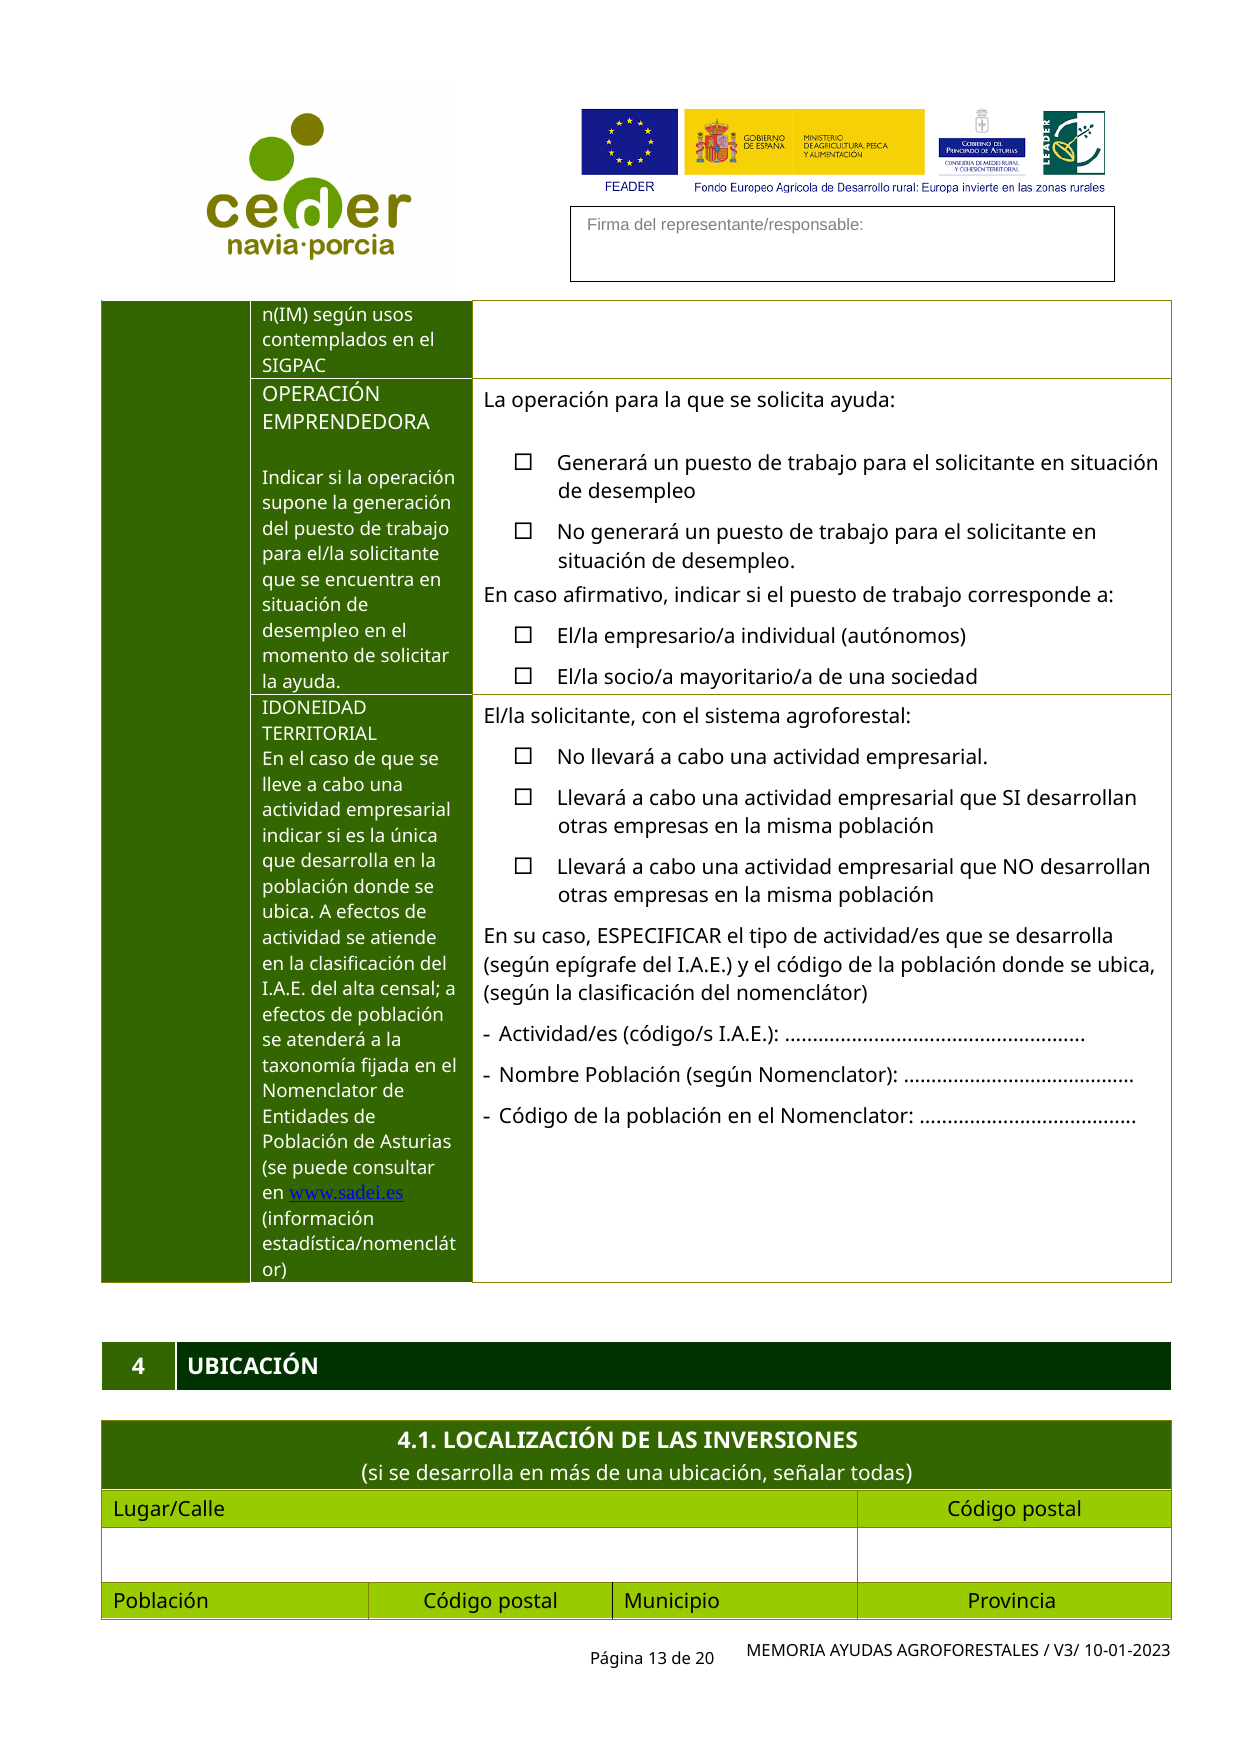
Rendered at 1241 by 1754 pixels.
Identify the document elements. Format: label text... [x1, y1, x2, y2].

table_cell [102, 301, 250, 1282]
table_cell Población [102, 1583, 368, 1618]
table_cell Código postal [858, 1491, 1171, 1527]
table_cell Código postal [369, 1583, 612, 1618]
table_cell IDONEIDAD TERRITORIAL En el caso de que se lleve a cabo una actividad empresarial indicar si es la única que desarrolla en la población donde se ubica. A efectos de actividad se atiende en la clasificación del I.A.E. del alta censal; a efectos de población se atenderá a la taxonomía fijada en el Nomenclator de Entidades de Población de Asturias (se puede consultar en www.sadei.es (información estadística/nomenclátor) [251, 695, 472, 1282]
table_header 4 [102, 1342, 175, 1390]
table_cell n(IM) según usos contemplados en el SIGPAC [251, 301, 472, 378]
table_cell La operación para la que se solicita ayuda: Generará un puesto de trabajo para el solicitante en situación de desempleo No generará un puesto de trabajo para el solicitante en situación de desempleo. En caso afirmativo, indicar si el puesto de trabajo corresponde a: El/la empresario/a individual (autónomos) El/la socio/a mayoritario/a de una sociedad [473, 379, 1171, 694]
table_header 4.1. LOCALIZACIÓN DE LAS INVERSIONES (si se desarrolla en más de una ubicación, señalar todas) [102, 1421, 1171, 1489]
table_cell Lugar/Calle [102, 1491, 857, 1527]
table_cell OPERACIÓN EMPRENDEDORA Indicar si la operación supone la generación del puesto de trabajo para el/la solicitante que se encuentra en situación de desempleo en el momento de solicitar la ayuda. [251, 379, 472, 694]
table_header UBICACIÓN [177, 1342, 1171, 1390]
table_cell [473, 301, 1171, 378]
table_cell [858, 1528, 1171, 1582]
table_cell [102, 1528, 857, 1582]
picture [160, 76, 456, 299]
table_cell Municipio [613, 1583, 857, 1618]
table_cell El/la solicitante, con el sistema agroforestal: No llevará a cabo una actividad empresarial. Llevará a cabo una actividad empresarial que SI desarrollan otras empresas en la misma población Llevará a cabo una actividad empresarial que NO desarrollan otras empresas en la misma población En su caso, ESPECIFICAR el tipo de actividad/es que se desarrolla (según epígrafe del I.A.E.) y el código de la población donde se ubica, (según la clasificación del nomenclátor) Actividad/es (código/s I.A.E.): ...................................................... Nombre Población (según Nomenclator): …………………………………… Código de la población en el Nomenclator: ....................................... [473, 695, 1171, 1282]
picture [581, 108, 1105, 193]
table_cell Provincia [858, 1583, 1171, 1618]
